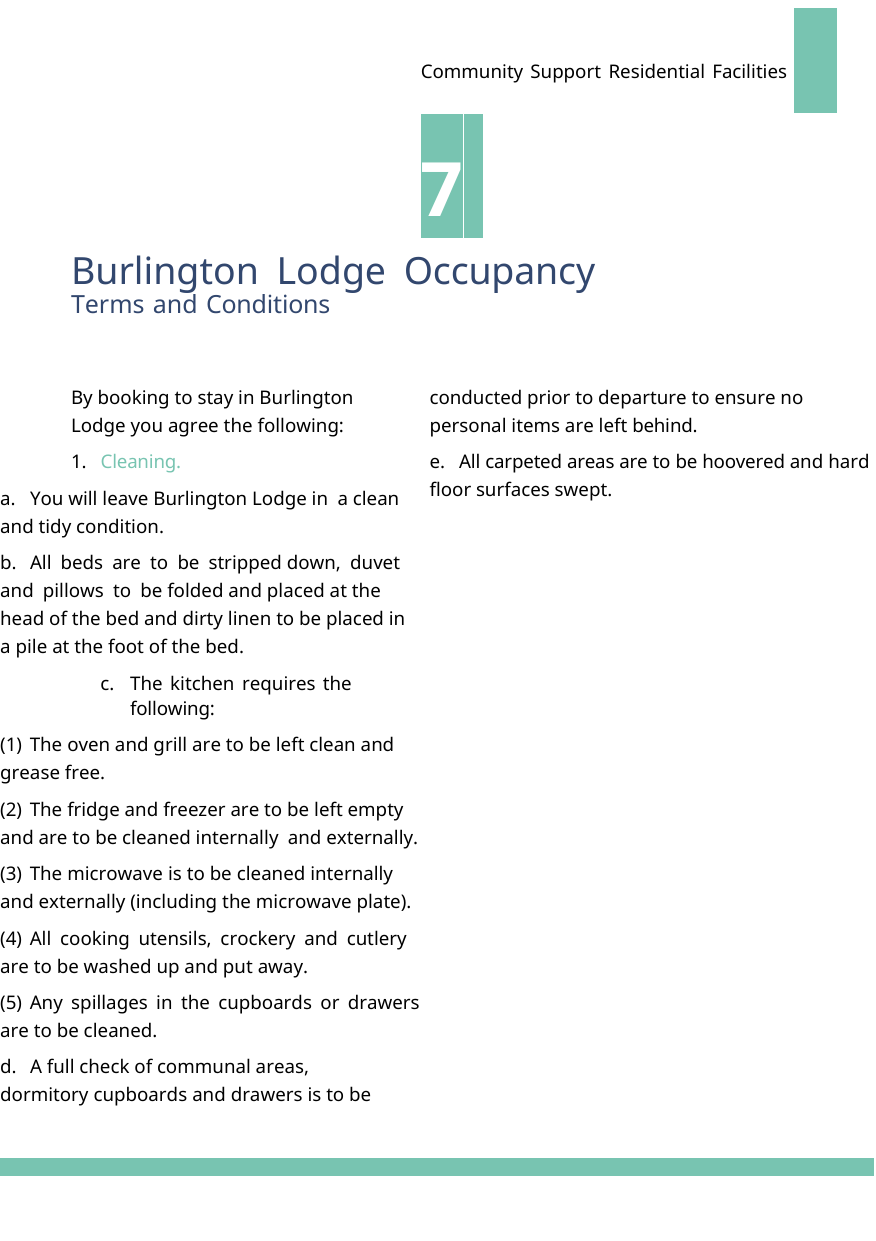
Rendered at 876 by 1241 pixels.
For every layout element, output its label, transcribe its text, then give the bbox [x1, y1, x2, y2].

list conducted prior to departure to ensure no personal items are left behind. [429, 384, 843, 438]
text Community Support Residential Facilities 7 [421, 8, 875, 238]
list The kitchen requires the following: [100, 670, 425, 721]
list All cooking utensils, crockery and cutlery are to be washed up and put away. [0, 925, 407, 978]
list You will leave Burlington Lodge in a clean and tidy condition. [0, 485, 415, 538]
subtitle Burlington Lodge Occupancy [71, 252, 875, 293]
list All carpeted areas are to be hoovered and hard floor surfaces swept. [429, 449, 875, 502]
list The fridge and freezer are to be left empty and are to be cleaned internally and externally. [0, 796, 419, 849]
list A full check of communal areas, dormitory cupboards and drawers is to be [0, 1054, 393, 1107]
list The oven and grill are to be left clean and grease free. [0, 732, 423, 785]
subtitle Terms and Conditions [71, 293, 875, 319]
text By booking to stay in Burlington Lodge you agree the following: [71, 384, 411, 438]
list All beds are to be stripped down, duvet and pillows to be folded and placed at the head of the bed and dirty linen to be placed in a pile at the foot of the bed. [0, 549, 410, 659]
list The microwave is to be cleaned internally and externally (including the microwave plate). [0, 861, 415, 914]
list Any spillages in the cupboards or drawers are to be cleaned. [0, 989, 420, 1043]
list Cleaning. [71, 448, 425, 474]
